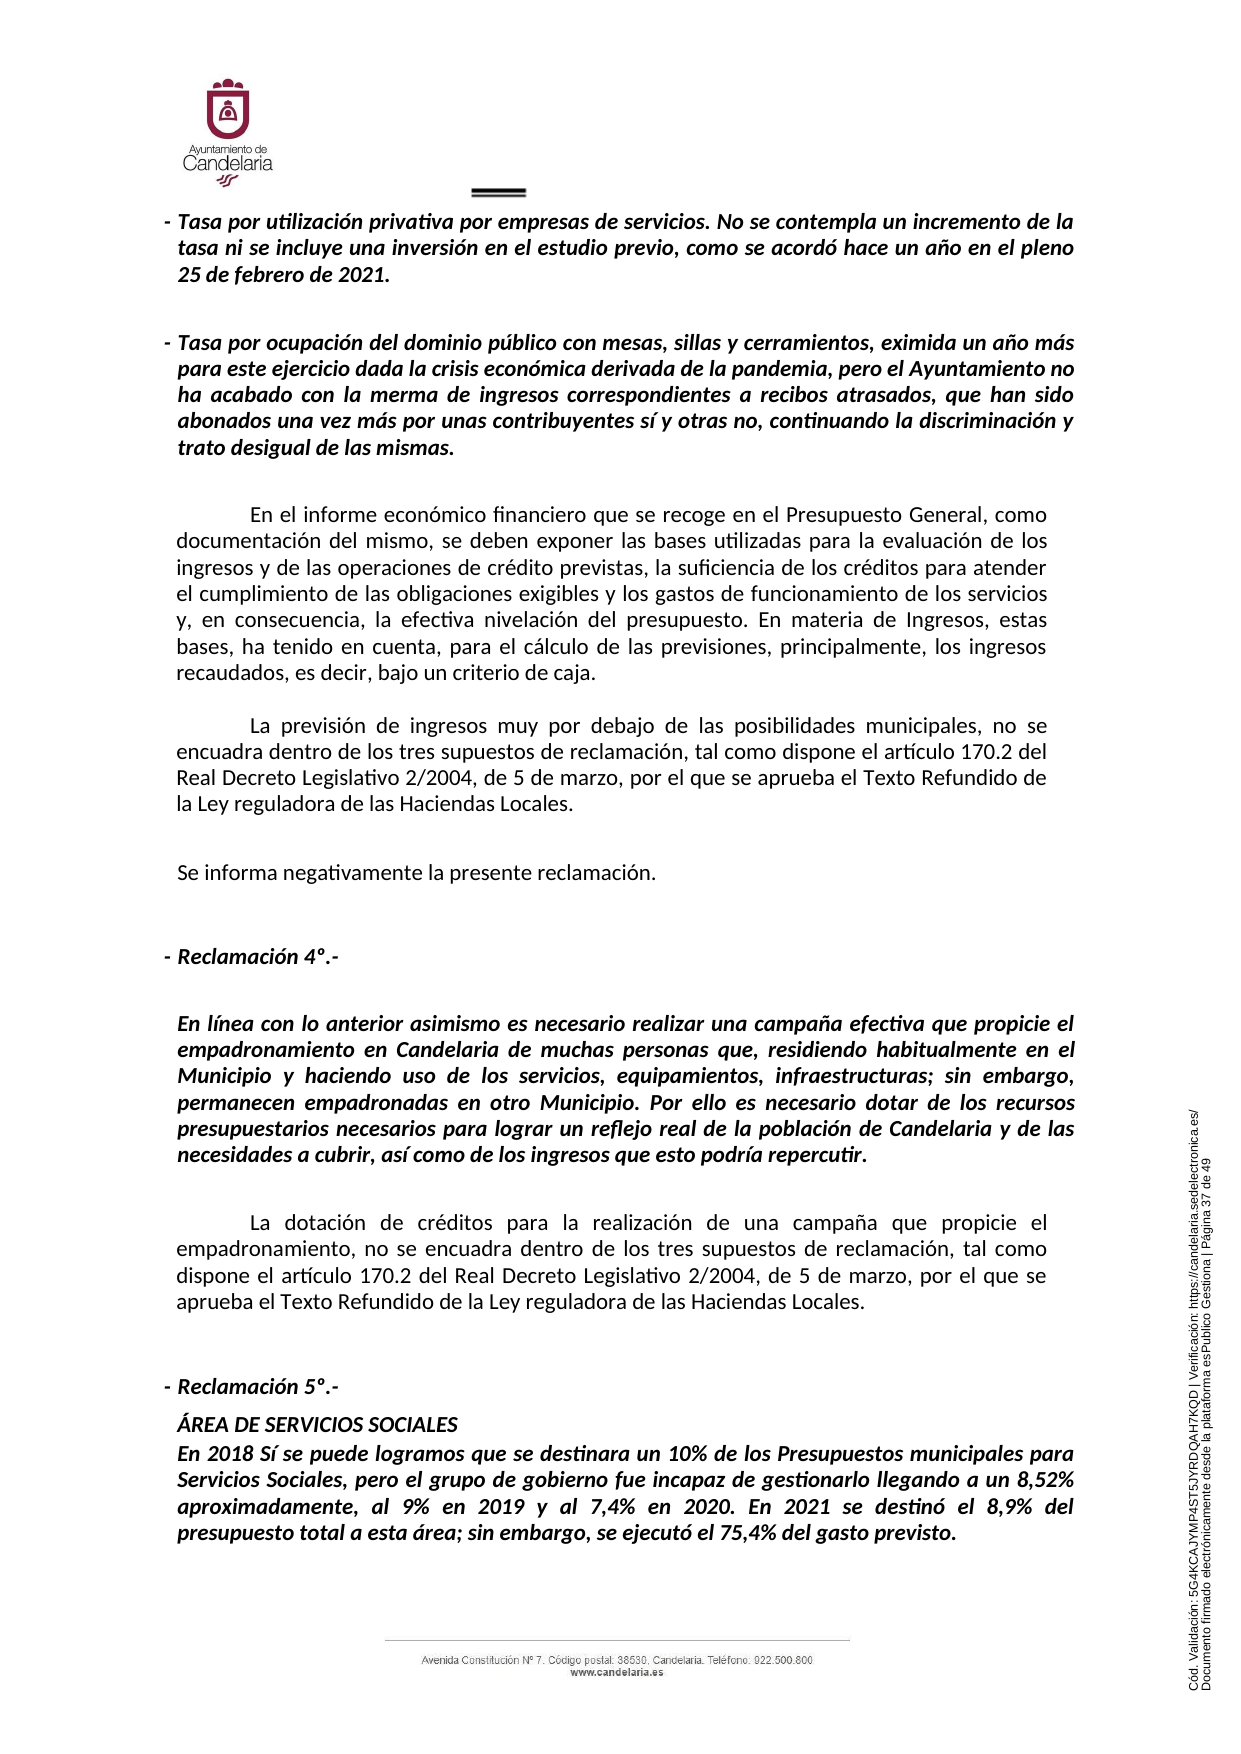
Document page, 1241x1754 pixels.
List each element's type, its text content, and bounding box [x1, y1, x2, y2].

list Reclamación 4º.- [163, 943, 1078, 969]
text En línea con lo anterior asimismo es necesario realizar una campaña efectiva que propicie el empadronamiento en Candelaria de muchas personas que, residiendo habitualmente en el Municipio y haciendo uso de los servicios, equipamientos, infraestructuras; sin embargo, permanecen empadronadas en otro Municipio. Por ello es necesario dotar de los recursos presupuestarios necesarios para lograr un reflejo real de la población de Candelaria y de las necesidades a cubrir, así como de los ingresos que esto podría repercutir. [177, 1011, 1078, 1169]
list Tasa por utilización privativa por empresas de servicios. No se contempla un incremento de la tasa ni se incluye una inversión en el estudio previo, como se acordó hace un año en el pleno 25 de febrero de 2021. [163, 209, 1078, 288]
text La previsión de ingresos muy por debajo de las posibilidades municipales, no se encuadra dentro de los tres supuestos de reclamación, tal como dispone el artículo 170.2 del Real Decreto Legislativo 2/2004, de 5 de marzo, por el que se aprueba el Texto Refundido de la Ley reguladora de las Haciendas Locales. [176, 712, 1049, 818]
text La dotación de créditos para la realización de una campaña que propicie el empadronamiento, no se encuadra dentro de los tres supuestos de reclamación, tal como dispone el artículo 170.2 del Real Decreto Legislativo 2/2004, de 5 de marzo, por el que se aprueba el Texto Refundido de la Ley reguladora de las Haciendas Locales. [176, 1210, 1049, 1315]
list Tasa por ocupación del dominio público con mesas, sillas y cerramientos, eximida un año más para este ejercicio dada la crisis económica derivada de la pandemia, pero el Ayuntamiento no ha acabado con la merma de ingresos correspondientes a recibos atrasados, que han sido abonados una vez más por unas contribuyentes sí y otras no, continuando la discriminación y trato desigual de las mismas. [163, 329, 1078, 461]
text Se informa negativamente la presente reclamación. [177, 859, 1049, 886]
text ÁREA DE SERVICIOS SOCIALES [177, 1412, 1078, 1438]
text En el informe económico financiero que se recoge en el Presupuesto General, como documentación del mismo, se deben exponer las bases utilizadas para la evaluación de los ingresos y de las operaciones de crédito previstas, la suficiencia de los créditos para atender el cumplimiento de las obligaciones exigibles y los gastos de funcionamiento de los servicios y, en consecuencia, la efectiva nivelación del presupuesto. En materia de Ingresos, estas bases, ha tenido en cuenta, para el cálculo de las previsiones, principalmente, los ingresos recaudados, es decir, bajo un criterio de caja. [176, 502, 1049, 686]
text En 2018 Sí se puede logramos que se destinara un 10% de los Presupuestos municipales para Servicios Sociales, pero el grupo de gobierno fue incapaz de gestionarlo llegando a un 8,52% aproximadamente, al 9% en 2019 y al 7,4% en 2020. En 2021 se destinó el 8,9% del presupuesto total a esta área; sin embargo, se ejecutó el 75,4% del gasto previsto. [177, 1441, 1077, 1546]
list Reclamación 5º.- [163, 1374, 1078, 1400]
